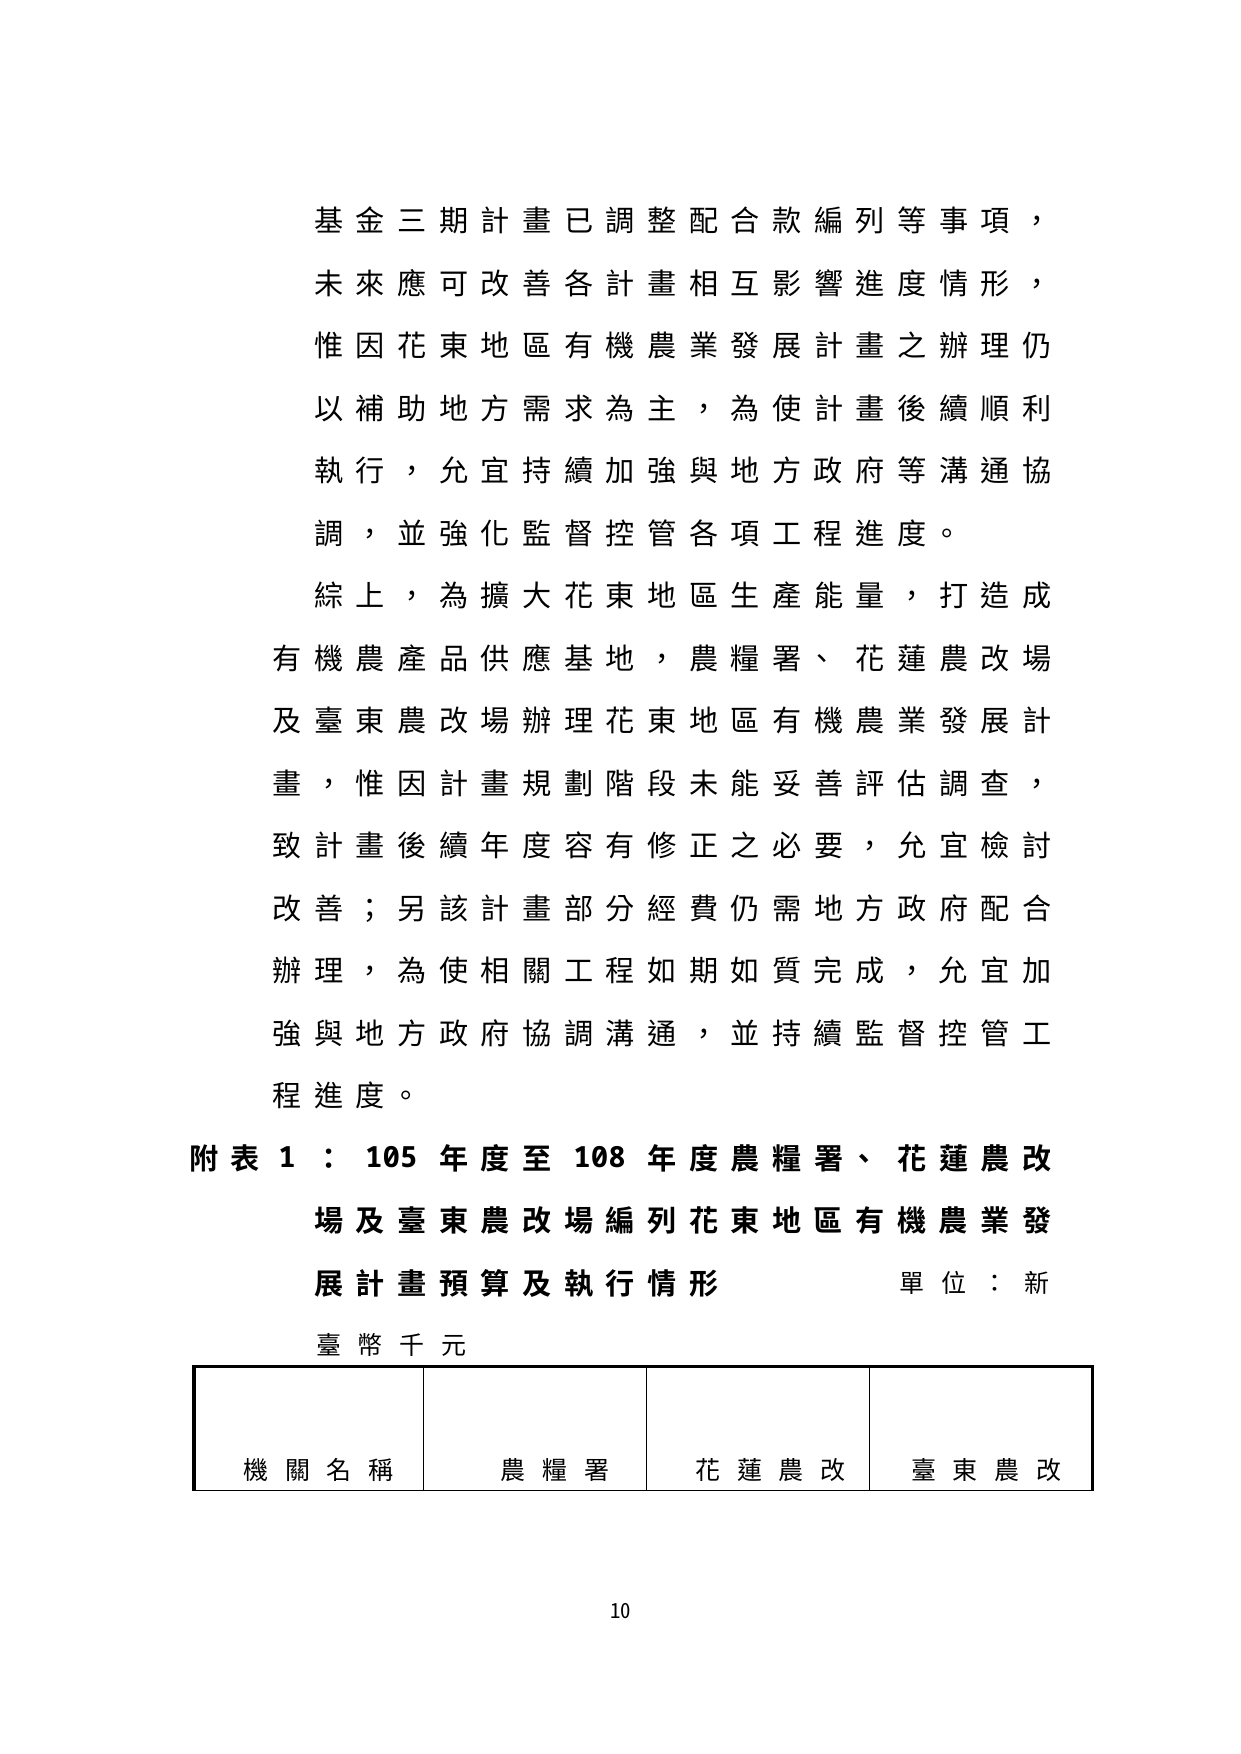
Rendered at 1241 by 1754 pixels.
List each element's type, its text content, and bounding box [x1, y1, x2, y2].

table_header 農糧署 [424, 1368, 646, 1490]
table_header 臺東農改 [870, 1368, 1091, 1490]
text 基金三期計畫已調整配合款編列等事項，未來應可改善各計畫相互影響進度情形，惟因花東地區有機農業發展計畫之辦理仍以補助地方需求為主，為使計畫後續順利執行，允宜持續加強與地方政府等溝通協調，並強化監督控管各項工程進度。 [271, 177, 1058, 552]
table_header 機關名稱 [196, 1368, 423, 1490]
text 附表1：105年度至108年度農糧署、花蓮農改場及臺東農改場編列花東地區有機農業發展計畫預算及執行情形 單位：新臺幣千元 [183, 1115, 1058, 1365]
table_header 花蓮農改 [647, 1368, 869, 1490]
text 綜上，為擴大花東地區生產能量，打造成有機農產品供應基地，農糧署、花蓮農改場及臺東農改場辦理花東地區有機農業發展計畫，惟因計畫規劃階段未能妥善評估調查，致計畫後續年度容有修正之必要，允宜檢討改善；另該計畫部分經費仍需地方政府配合辦理，為使相關工程如期如質完成，允宜加強與地方政府協調溝通，並持續監督控管工程進度。 [242, 552, 1058, 1115]
